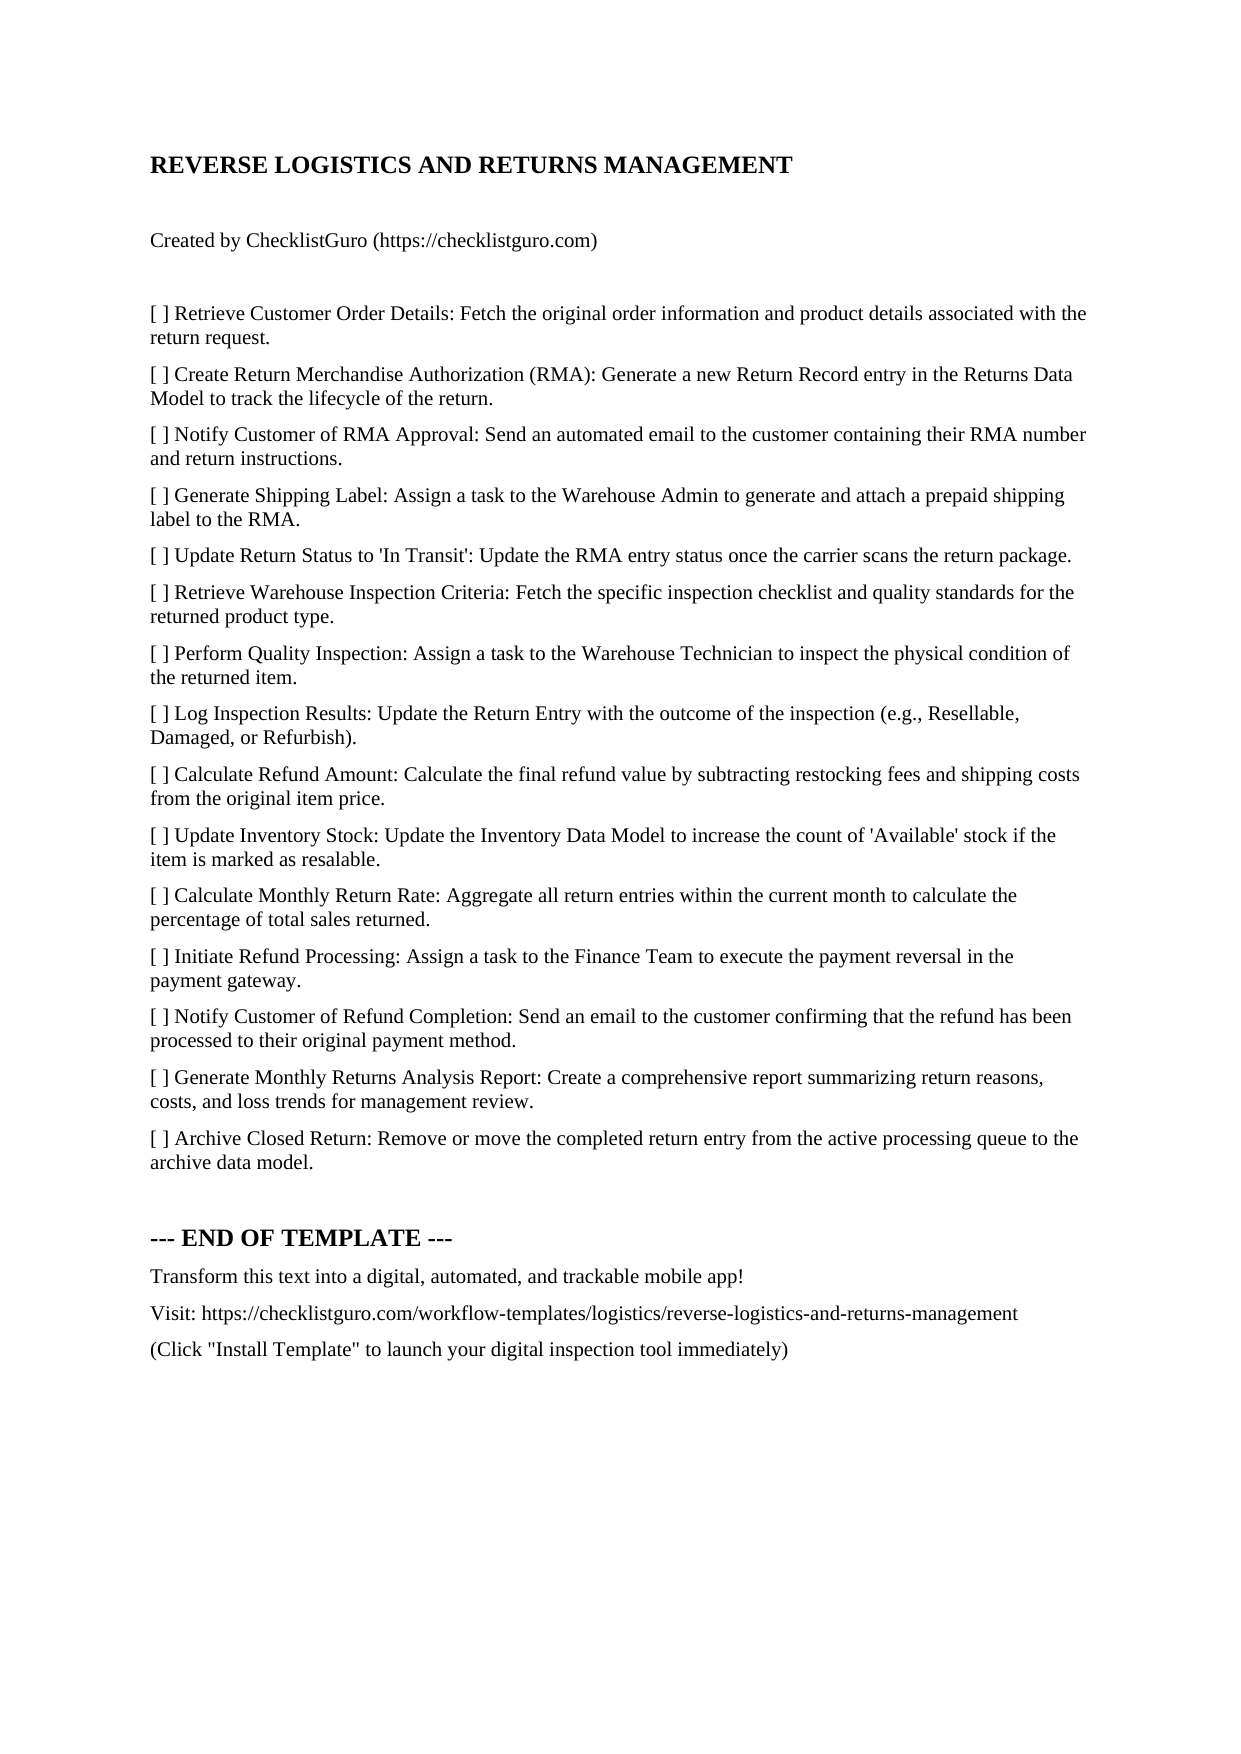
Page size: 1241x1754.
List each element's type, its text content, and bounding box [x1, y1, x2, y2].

text Visit: https://checklistguro.com/workflow-templates/logistics/reverse-logistics-and-returns-management [150, 1301, 1090, 1325]
text [ ] Notify Customer of RMA Approval: Send an automated email to the customer containing their RMA number and return instructions. [150, 422, 1090, 470]
text [ ] Generate Monthly Returns Analysis Report: Create a comprehensive report summarizing return reasons, costs, and loss trends for management review. [150, 1065, 1090, 1113]
text [ ] Log Inspection Results: Update the Return Entry with the outcome of the inspection (e.g., Resellable, Damaged, or Refurbish). [150, 701, 1090, 749]
text [ ] Retrieve Customer Order Details: Fetch the original order information and product details associated with the return request. [150, 301, 1090, 349]
text REVERSE LOGISTICS AND RETURNS MANAGEMENT [150, 150, 1090, 179]
text Transform this text into a digital, automated, and trackable mobile app! [150, 1264, 1090, 1288]
text Created by ChecklistGuro (https://checklistguro.com) [150, 228, 1090, 252]
text [ ] Create Return Merchandise Authorization (RMA): Generate a new Return Record entry in the Returns Data Model to track the lifecycle of the return. [150, 362, 1090, 410]
text [ ] Update Return Status to 'In Transit': Update the RMA entry status once the carrier scans the return package. [150, 543, 1090, 567]
text [ ] Retrieve Warehouse Inspection Criteria: Fetch the specific inspection checklist and quality standards for the returned product type. [150, 580, 1090, 628]
text [ ] Notify Customer of Refund Completion: Send an email to the customer confirming that the refund has been processed to their original payment method. [150, 1004, 1090, 1052]
text [ ] Initiate Refund Processing: Assign a task to the Finance Team to execute the payment reversal in the payment gateway. [150, 944, 1090, 992]
text [ ] Calculate Refund Amount: Calculate the final refund value by subtracting restocking fees and shipping costs from the original item price. [150, 762, 1090, 810]
text [ ] Generate Shipping Label: Assign a task to the Warehouse Admin to generate and attach a prepaid shipping label to the RMA. [150, 483, 1090, 531]
text [ ] Update Inventory Stock: Update the Inventory Data Model to increase the count of 'Available' stock if the item is marked as resalable. [150, 822, 1090, 871]
text [ ] Calculate Monthly Return Rate: Aggregate all return entries within the current month to calculate the percentage of total sales returned. [150, 883, 1090, 931]
text [ ] Archive Closed Return: Remove or move the completed return entry from the active processing queue to the archive data model. [150, 1126, 1090, 1174]
text --- END OF TEMPLATE --- [150, 1223, 1090, 1252]
text (Click "Install Template" to launch your digital inspection tool immediately) [150, 1337, 1090, 1361]
text [ ] Perform Quality Inspection: Assign a task to the Warehouse Technician to inspect the physical condition of the returned item. [150, 641, 1090, 689]
